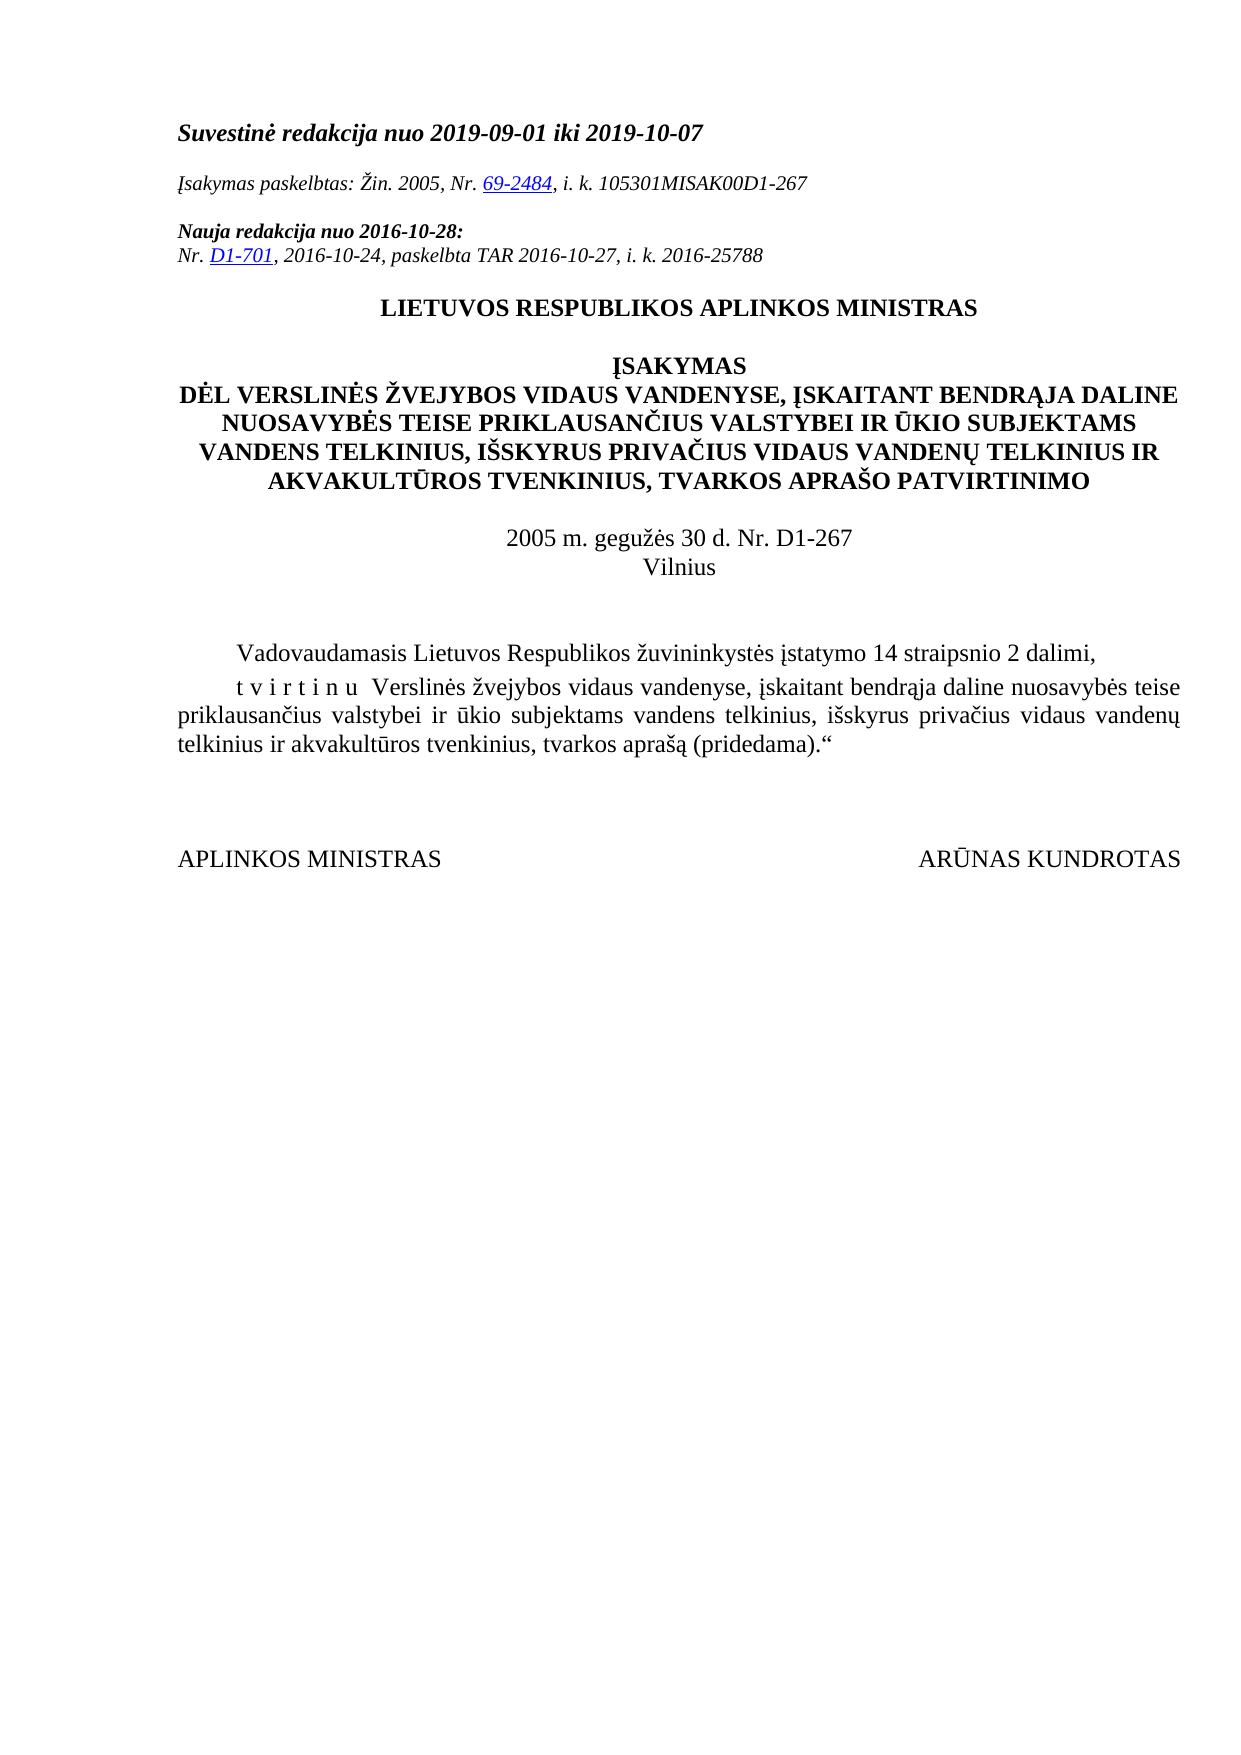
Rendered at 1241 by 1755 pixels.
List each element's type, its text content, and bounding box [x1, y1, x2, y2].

text t v i r t i n u Verslinės žvejybos vidaus vandenyse, įskaitant bendrąja daline nuosavybės teise priklausančius valstybei ir ūkio subjektams vandens telkinius, išskyrus privačius vidaus vandenų telkinius ir akvakultūros tvenkinius, tvarkos aprašą (pridedama).“ [177, 672, 1181, 758]
text Įsakymas paskelbtas: Žin. 2005, Nr. 69-2484, i. k. 105301MISAK00D1-267 [177, 171, 1181, 195]
text Nr. D1-701, 2016-10-24, paskelbta TAR 2016-10-27, i. k. 2016-25788 [177, 243, 1181, 267]
text APLINKOS MINISTRAS ARŪNAS KUNDROTAS [177, 844, 1181, 873]
text Vilnius [177, 552, 1181, 581]
text Suvestinė redakcija nuo 2019-09-01 iki 2019-10-07 [177, 118, 1181, 147]
text Vadovaudamasis Lietuvos Respublikos žuvininkystės įstatymo 14 straipsnio 2 dalimi, [177, 638, 1181, 667]
text DĖL VERSLINĖS ŽVEJYBOS VIDAUS VANDENYSE, ĮSKAITANT BENDRĄJA DALINE NUOSAVYBĖS TEISE PRIKLAUSANČIUS VALSTYBEI IR ŪKIO SUBJEKTAMS VANDENS TELKINIUS, IŠSKYRUS PRIVAČIUS VIDAUS VANDENŲ TELKINIUS IR AKVAKULTŪROS TVENKINIUS, TVARKOS APRAŠO PATVIRTINIMO [177, 380, 1181, 495]
text 2005 m. gegužės 30 d. Nr. D1-267 [177, 523, 1181, 552]
text Nauja redakcija nuo 2016-10-28: [177, 219, 1181, 243]
text ĮSAKYMAS [177, 351, 1181, 380]
text LIETUVOS RESPUBLIKOS APLINKOS MINISTRAS [177, 293, 1181, 322]
